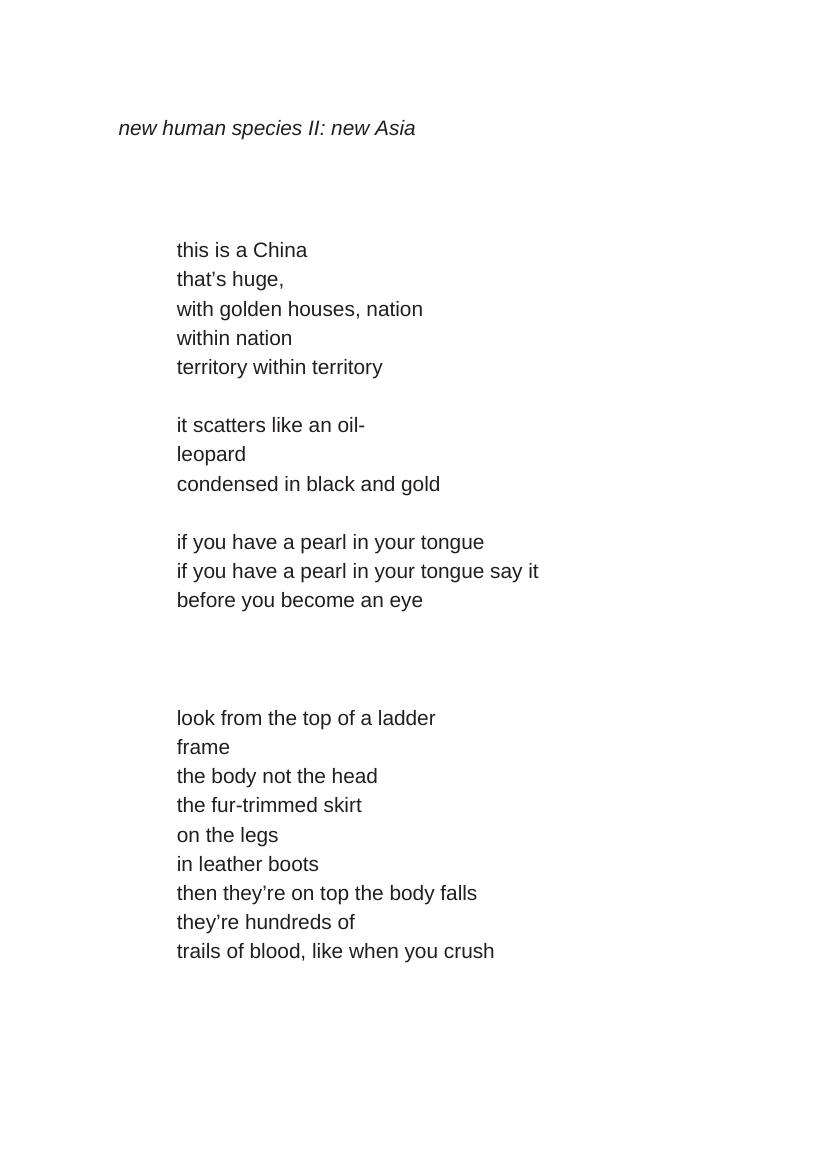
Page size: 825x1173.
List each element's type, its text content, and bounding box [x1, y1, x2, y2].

text it scatters like an oil- leopard condensed in black and gold [177, 408, 478, 495]
text look from the top of a ladder frame the body not the head the fur-trimmed skirt on the legs in leather boots then they’re on top the body falls they’re hundreds of trails of blood, like when you crush [177, 701, 578, 963]
text this is a China that’s huge, with golden houses, nation within nation territory within territory [177, 233, 490, 379]
text new human species II: new Asia [118, 116, 495, 140]
text if you have a pearl in your tongue if you have a pearl in your tongue say it before you become an eye [177, 524, 553, 612]
